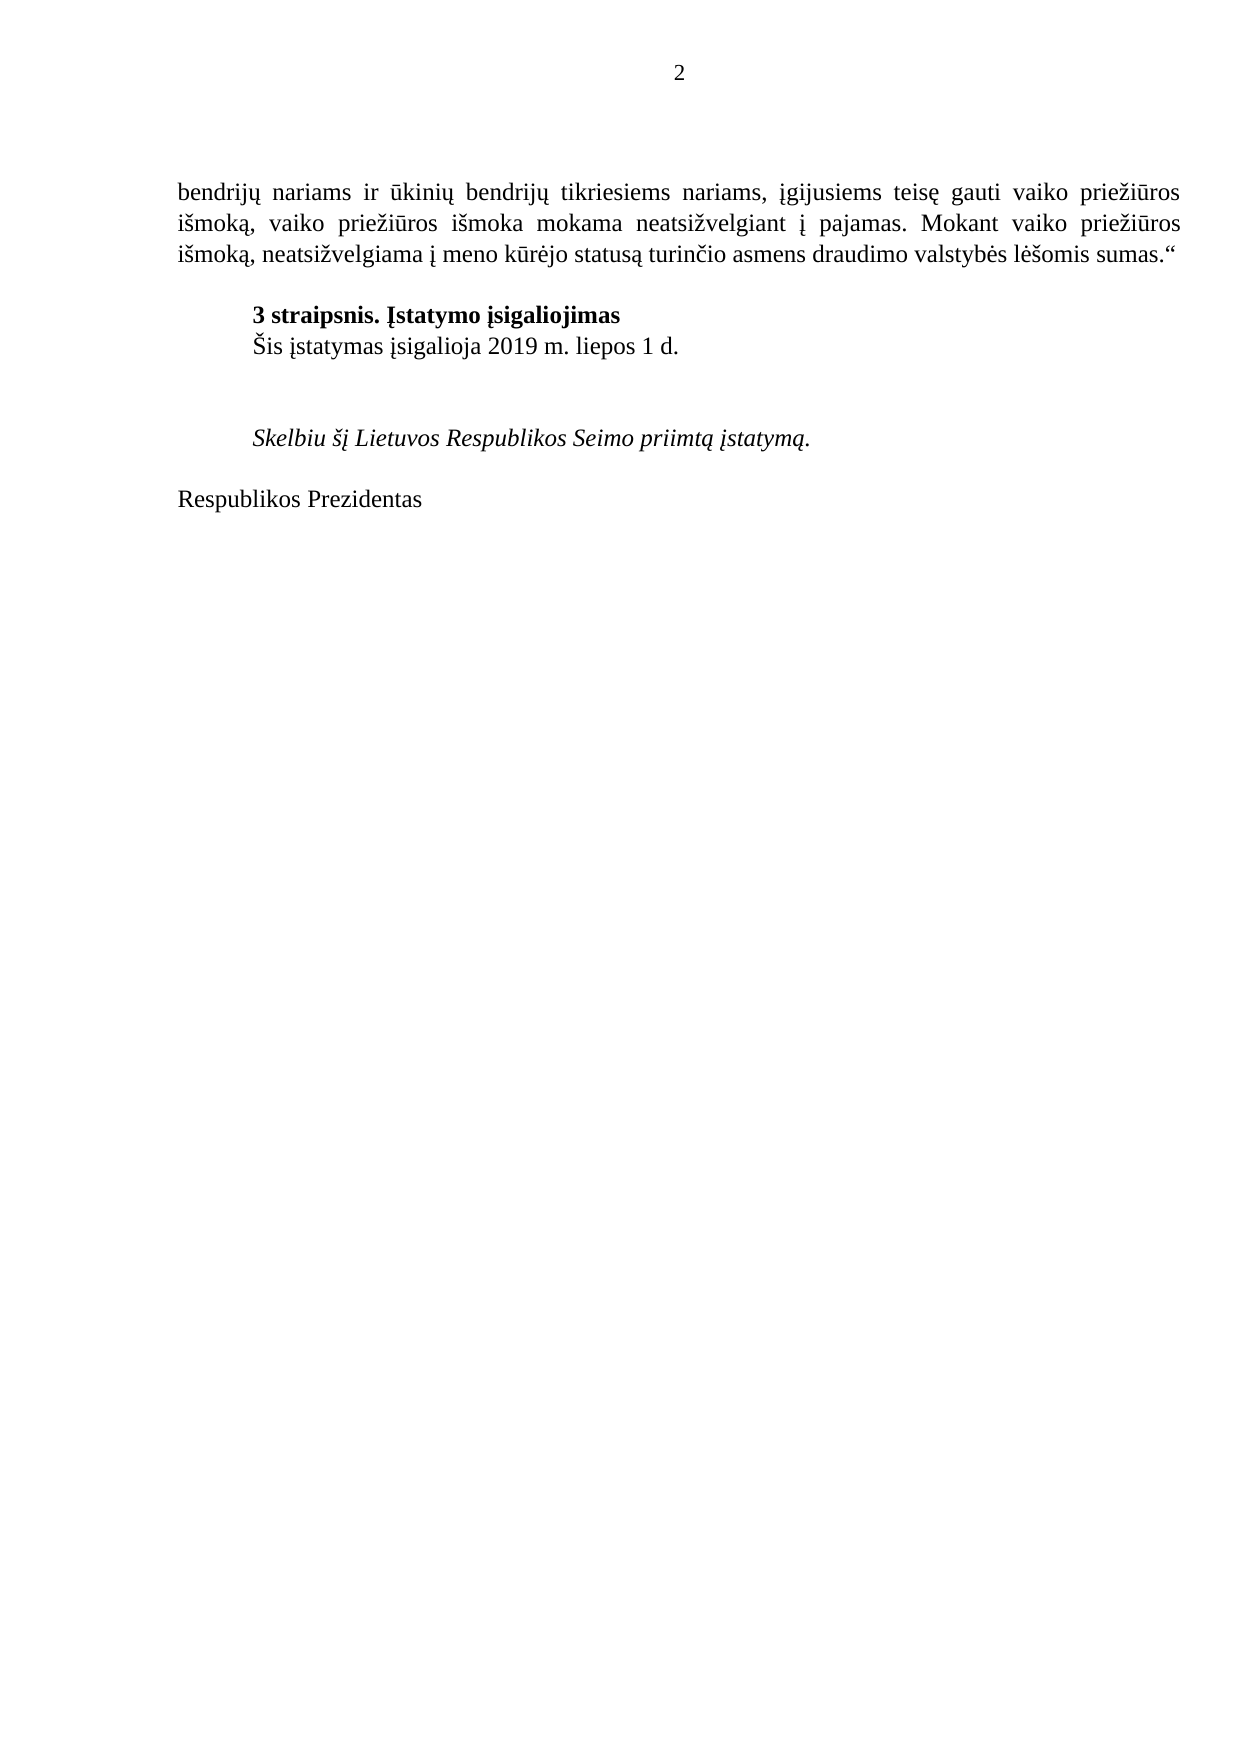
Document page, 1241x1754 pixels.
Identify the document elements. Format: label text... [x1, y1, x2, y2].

text Respublikos Prezidentas [177, 484, 1181, 513]
text Skelbiu šį Lietuvos Respublikos Seimo priimtą įstatymą. [177, 423, 1181, 452]
text bendrijų nariams ir ūkinių bendrijų tikriesiems nariams, įgijusiems teisę gauti vaiko priežiūros išmoką, vaiko priežiūros išmoka mokama neatsižvelgiant į pajamas. Mokant vaiko priežiūros išmoką, neatsižvelgiama į meno kūrėjo statusą turinčio asmens draudimo valstybės lėšomis sumas.“ [177, 177, 1181, 267]
text Šis įstatymas įsigalioja 2019 m. liepos 1 d. [177, 331, 1181, 359]
text 3 straipsnis. Įstatymo įsigaliojimas [177, 300, 1181, 329]
